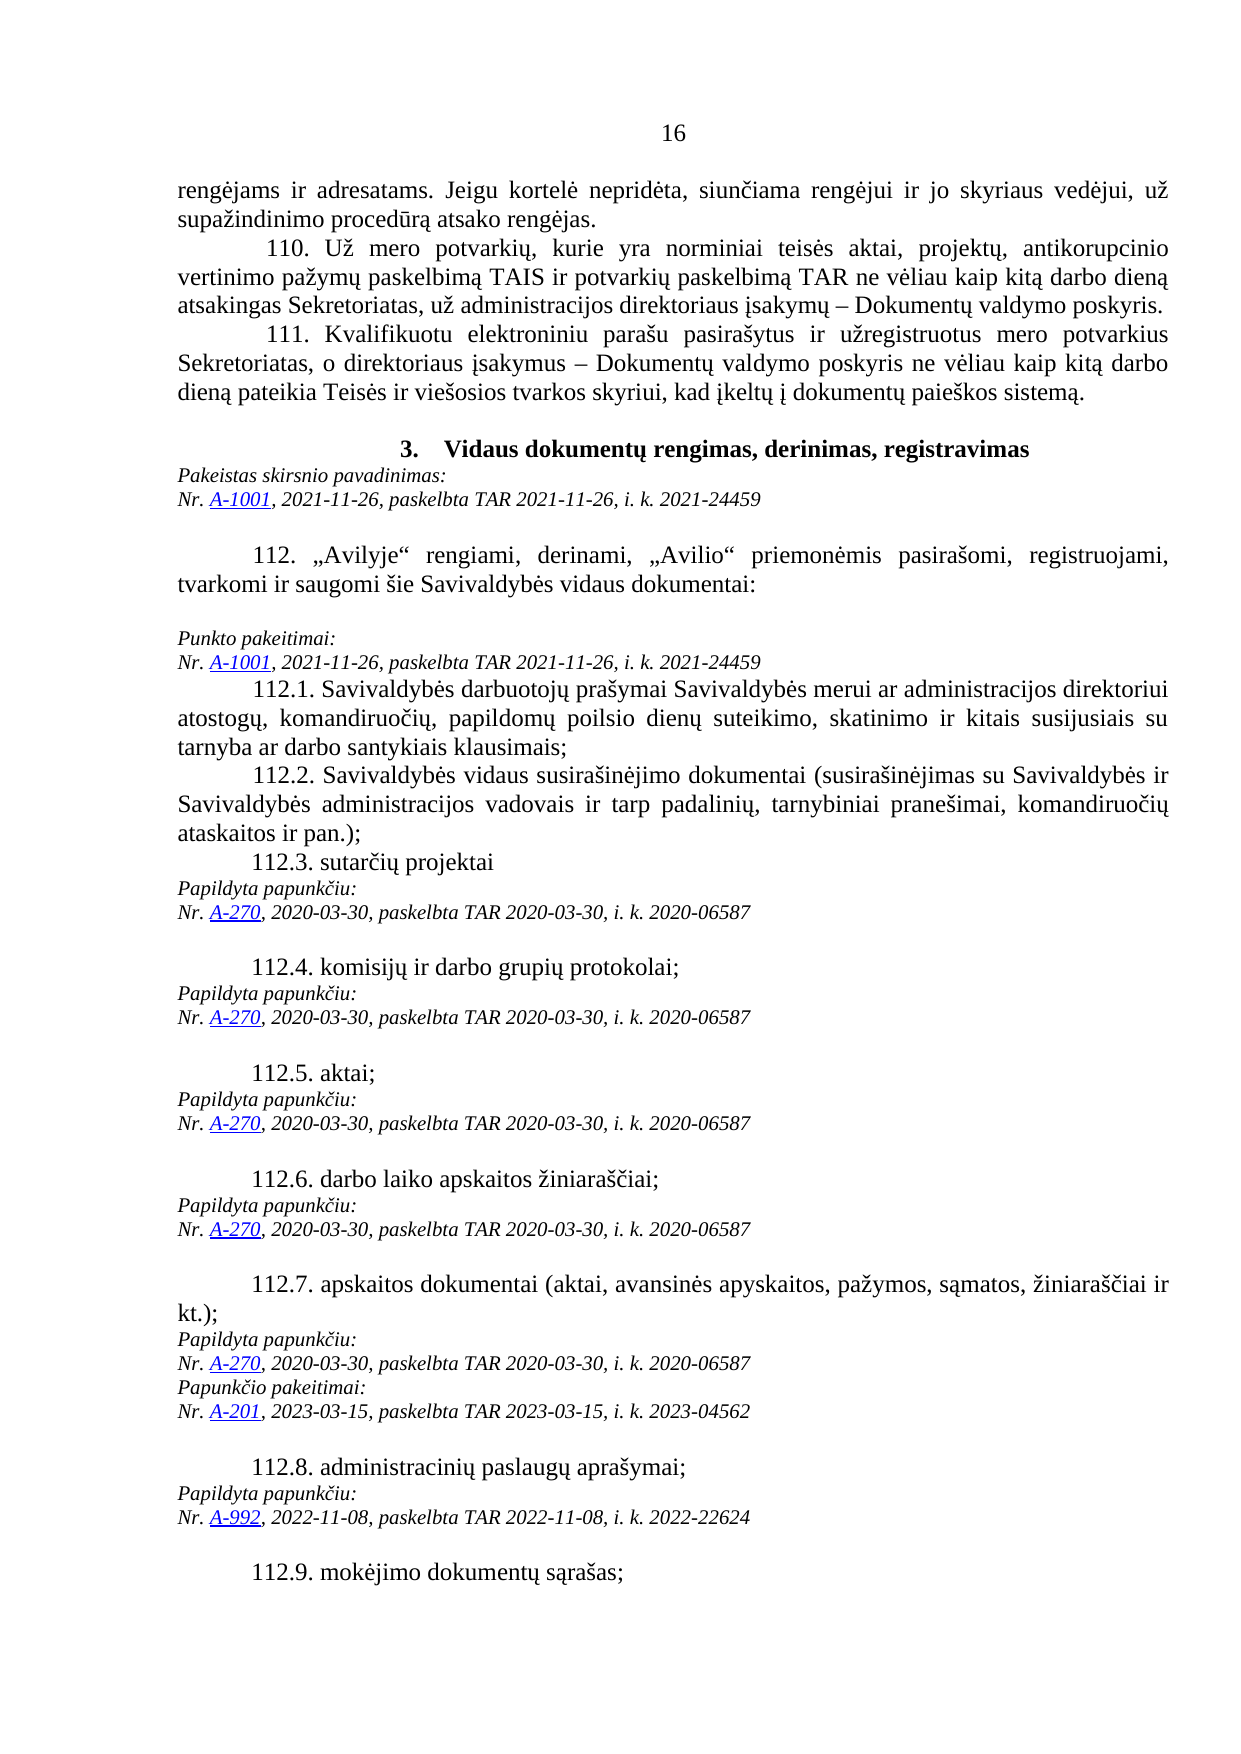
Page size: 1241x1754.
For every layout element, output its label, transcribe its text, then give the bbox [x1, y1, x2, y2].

text Nr. A-270, 2020-03-30, paskelbta TAR 2020-03-30, i. k. 2020-06587 [177, 1005, 1169, 1029]
text Punkto pakeitimai: [177, 626, 1169, 650]
text 112.2. Savivaldybės vidaus susirašinėjimo dokumentai (susirašinėjimas su Savivaldybės ir Savivaldybės administracijos vadovais ir tarp padalinių, tarnybiniai pranešimai, komandiruočių ataskaitos ir pan.); [177, 761, 1169, 847]
text 111. Kvalifikuotu elektroniniu parašu pasirašytus ir užregistruotus mero potvarkius Sekretoriatas, o direktoriaus įsakymus – Dokumentų valdymo poskyris ne vėliau kaip kitą darbo dieną pateikia Teisės ir viešosios tvarkos skyriui, kad įkeltų į dokumentų paieškos sistemą. [177, 319, 1169, 406]
text 112.5. aktai; [177, 1058, 1169, 1087]
text 112.7. apskaitos dokumentai (aktai, avansinės apyskaitos, pažymos, sąmatos, žiniaraščiai ir kt.); [177, 1269, 1169, 1327]
text Papildyta papunkčiu: [177, 1087, 1169, 1111]
text 112.9. mokėjimo dokumentų sąrašas; [177, 1557, 1169, 1586]
text Nr. A-270, 2020-03-30, paskelbta TAR 2020-03-30, i. k. 2020-06587 [177, 1111, 1169, 1135]
text 3. Vidaus dokumentų rengimas, derinimas, registravimas [260, 434, 1169, 463]
text 112.8. administracinių paslaugų aprašymai; [177, 1452, 1169, 1481]
text Papildyta papunkčiu: [177, 1481, 1169, 1505]
text Papunkčio pakeitimai: [177, 1375, 1169, 1399]
text 112.1. Savivaldybės darbuotojų prašymai Savivaldybės merui ar administracijos direktoriui atostogų, komandiruočių, papildomų poilsio dienų suteikimo, skatinimo ir kitais susijusiais su tarnyba ar darbo santykiais klausimais; [177, 674, 1169, 761]
text 112. „Avilyje“ rengiami, derinami, „Avilio“ priemonėmis pasirašomi, registruojami, tvarkomi ir saugomi šie Savivaldybės vidaus dokumentai: [177, 540, 1169, 597]
text Nr. A-992, 2022-11-08, paskelbta TAR 2022-11-08, i. k. 2022-22624 [177, 1505, 1169, 1529]
text 112.4. komisijų ir darbo grupių protokolai; [177, 952, 1169, 981]
text 112.6. darbo laiko apskaitos žiniaraščiai; [177, 1164, 1169, 1192]
text Nr. A-201, 2023-03-15, paskelbta TAR 2023-03-15, i. k. 2023-04562 [177, 1399, 1169, 1423]
text Papildyta papunkčiu: [177, 1192, 1169, 1217]
text Papildyta papunkčiu: [177, 876, 1169, 900]
text rengėjams ir adresatams. Jeigu kortelė nepridėta, siunčiama rengėjui ir jo skyriaus vedėjui, už supažindinimo procedūrą atsako rengėjas. [177, 176, 1169, 233]
text Nr. A-1001, 2021-11-26, paskelbta TAR 2021-11-26, i. k. 2021-24459 [177, 650, 1169, 674]
text Nr. A-270, 2020-03-30, paskelbta TAR 2020-03-30, i. k. 2020-06587 [177, 900, 1169, 924]
text Papildyta papunkčiu: [177, 981, 1169, 1005]
text Papildyta papunkčiu: [177, 1327, 1169, 1351]
text Nr. A-1001, 2021-11-26, paskelbta TAR 2021-11-26, i. k. 2021-24459 [177, 487, 1169, 511]
text Nr. A-270, 2020-03-30, paskelbta TAR 2020-03-30, i. k. 2020-06587 [177, 1217, 1169, 1241]
text Nr. A-270, 2020-03-30, paskelbta TAR 2020-03-30, i. k. 2020-06587 [177, 1351, 1169, 1375]
text 112.3. sutarčių projektai [177, 847, 1169, 876]
text 110. Už mero potvarkių, kurie yra norminiai teisės aktai, projektų, antikorupcinio vertinimo pažymų paskelbimą TAIS ir potvarkių paskelbimą TAR ne vėliau kaip kitą darbo dieną atsakingas Sekretoriatas, už administracijos direktoriaus įsakymų – Dokumentų valdymo poskyris. [177, 233, 1169, 319]
text Pakeistas skirsnio pavadinimas: [177, 463, 1169, 487]
